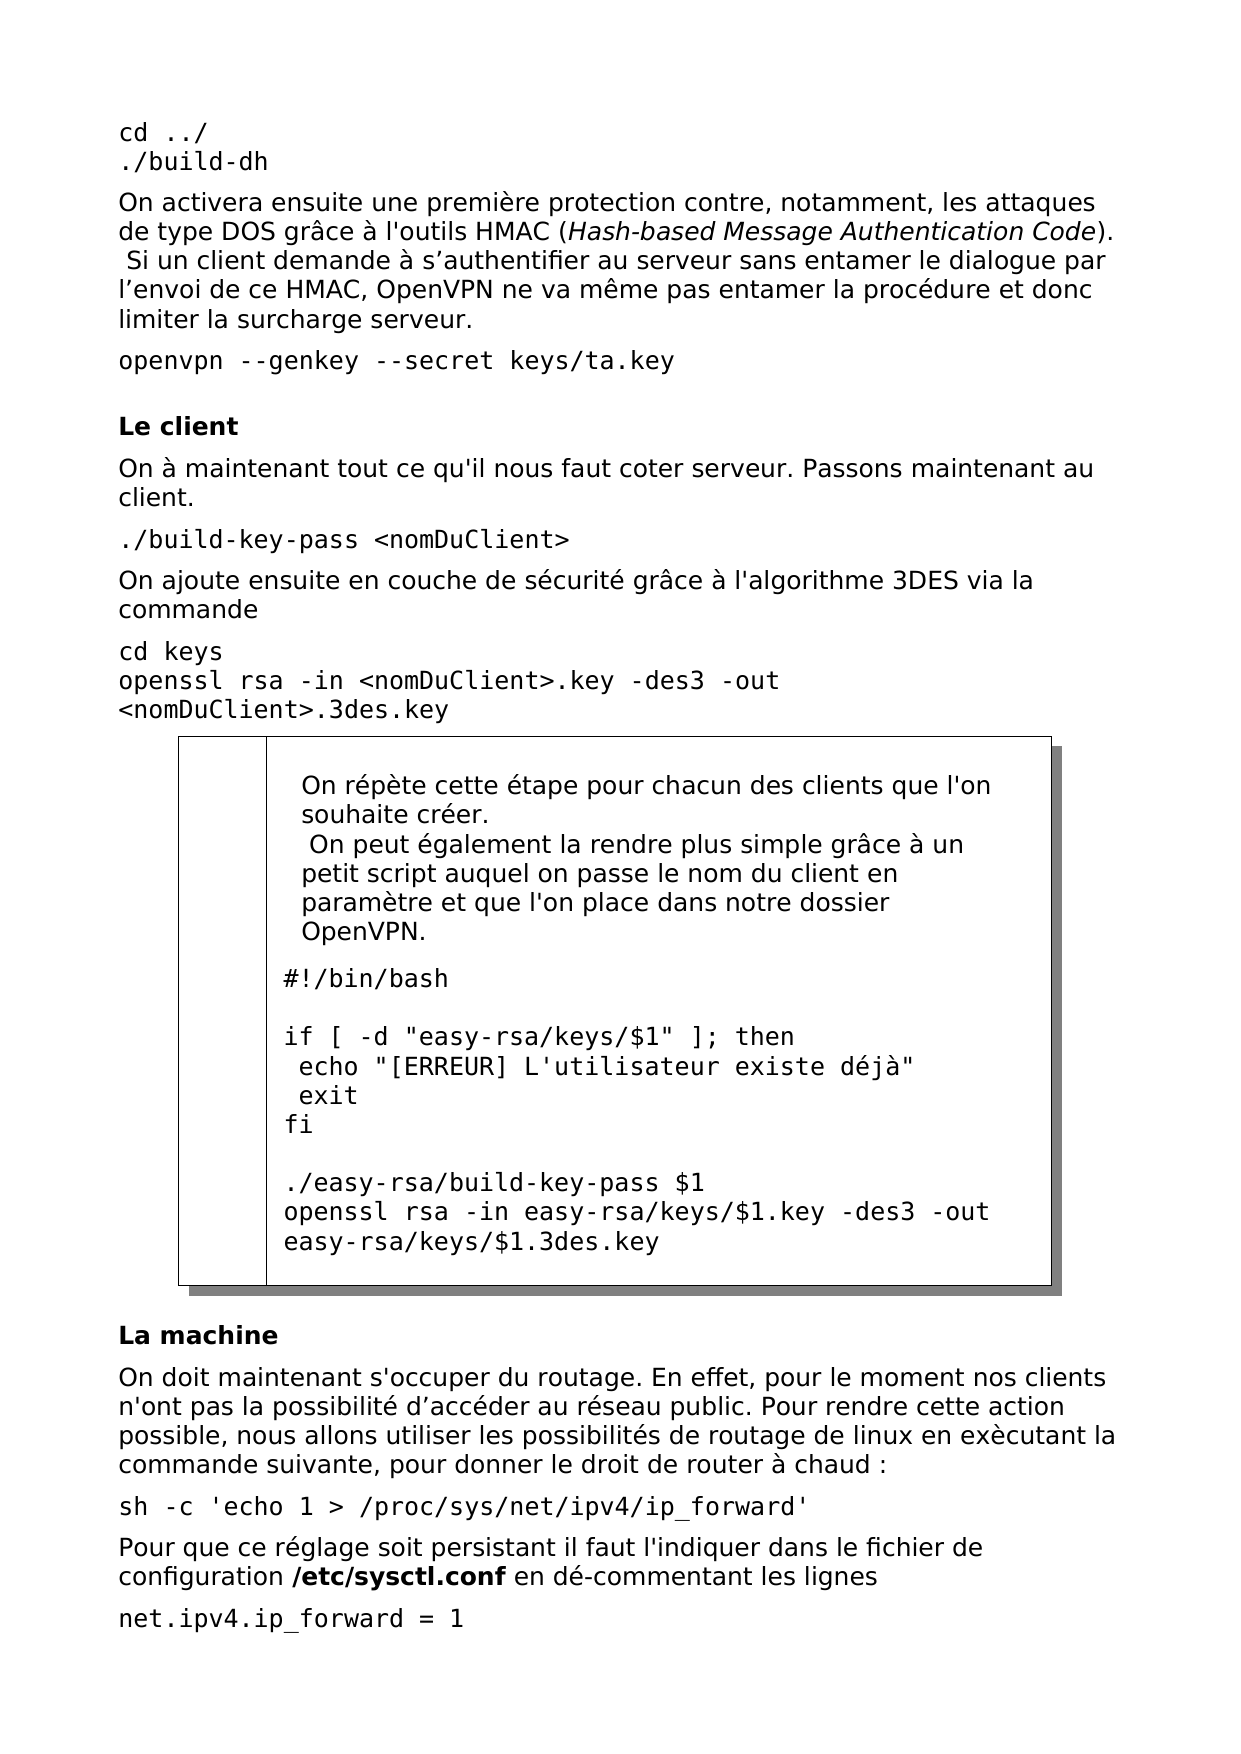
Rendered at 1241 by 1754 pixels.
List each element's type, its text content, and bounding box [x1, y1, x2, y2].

text On ajoute ensuite en couche de sécurité grâce à l'algorithme 3DES via la commande [118, 566, 1122, 624]
text net.ipv4.ip_forward = 1 [118, 1604, 1122, 1633]
table_header [179, 737, 266, 1285]
text On activera ensuite une première protection contre, notamment, les attaques de type DOS grâce à l'outils HMAC (Hash-based Message Authentication Code). Si un client demande à s’authentifier au serveur sans entamer le dialogue par l’envoi de ce HMAC, OpenVPN ne va même pas entamer la procédure et donc limiter la surcharge serveur. [118, 188, 1122, 334]
text On doit maintenant s'occuper du routage. En effet, pour le moment nos clients n'ont pas la possibilité d’accéder au réseau public. Pour rendre cette action possible, nous allons utiliser les possibilités de routage de linux en exècutant la commande suivante, pour donner le droit de router à chaud : [118, 1363, 1122, 1479]
subtitle La machine [118, 1321, 1122, 1350]
text openvpn --genkey --secret keys/ta.key [118, 347, 1122, 376]
text Pour que ce réglage soit persistant il faut l'indiquer dans le fichier de configuration /etc/sysctl.conf en dé-commentant les lignes [118, 1533, 1122, 1591]
text ./build-key-pass <nomDuClient> [118, 525, 1122, 554]
text cd keys openssl rsa -in <nomDuClient>.key -des3 -out <nomDuClient>.3des.key [118, 637, 1122, 724]
text cd ../ ./build-dh [118, 118, 1122, 176]
table_header On répète cette étape pour chacun des clients que l'on souhaite créer. On peut également la rendre plus simple grâce à un petit script auquel on passe le nom du client en paramètre et que l'on place dans notre dossier OpenVPN. #!/bin/bash if [ -d "easy-rsa/keys/$1" ]; then echo "[ERREUR] L'utilisateur existe déjà" exit fi ./easy-rsa/build-key-pass $1 openssl rsa -in easy-rsa/keys/$1.key -des3 -out easy-rsa/keys/$1.3des.key [267, 737, 1051, 1285]
subtitle Le client [118, 412, 1122, 442]
text sh -c 'echo 1 > /proc/sys/net/ipv4/ip_forward' [118, 1492, 1122, 1521]
text On à maintenant tout ce qu'il nous faut coter serveur. Passons maintenant au client. [118, 454, 1122, 512]
